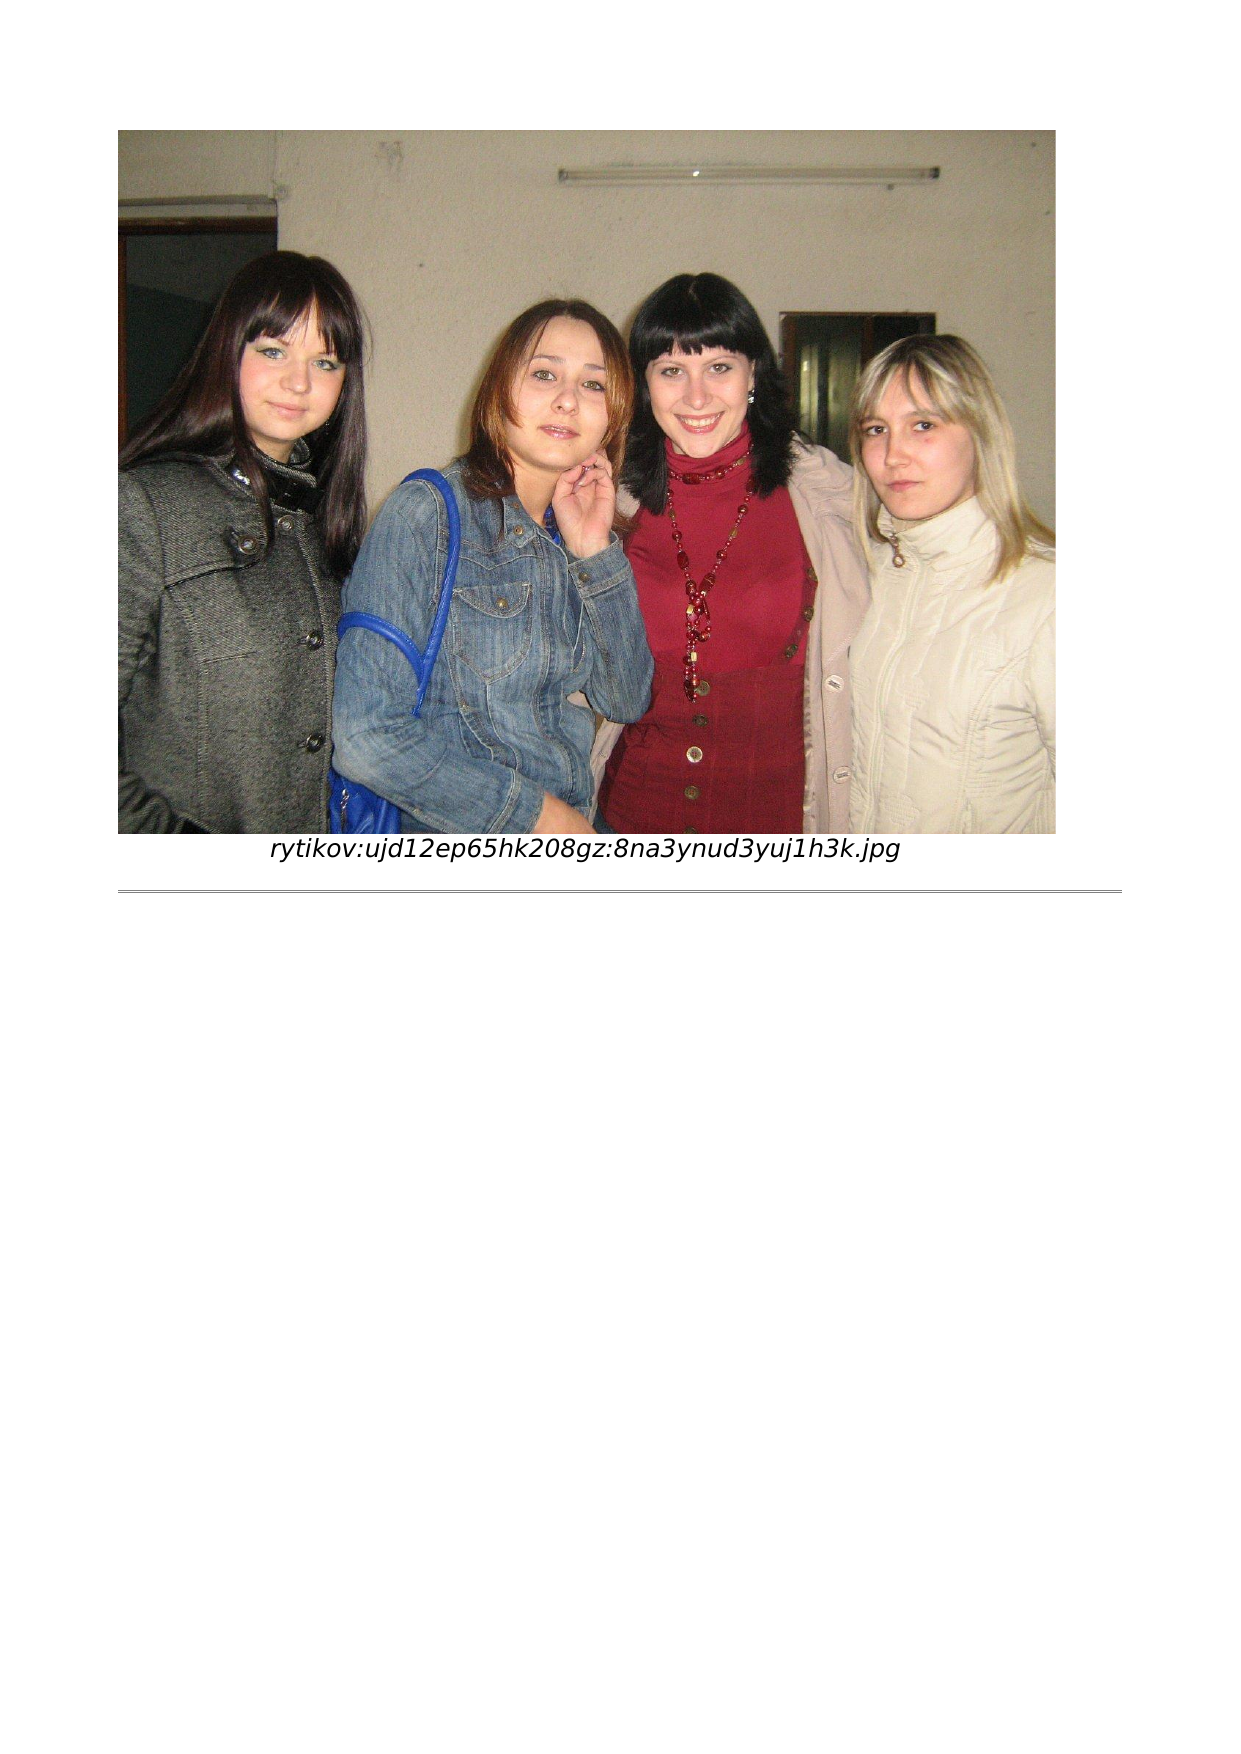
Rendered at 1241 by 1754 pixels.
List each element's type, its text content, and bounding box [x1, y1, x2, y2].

picture [118, 130, 1056, 834]
text rytikov:ujd12ep65hk208gz:8na3ynud3yuj1h3k.jpg [118, 834, 1056, 863]
